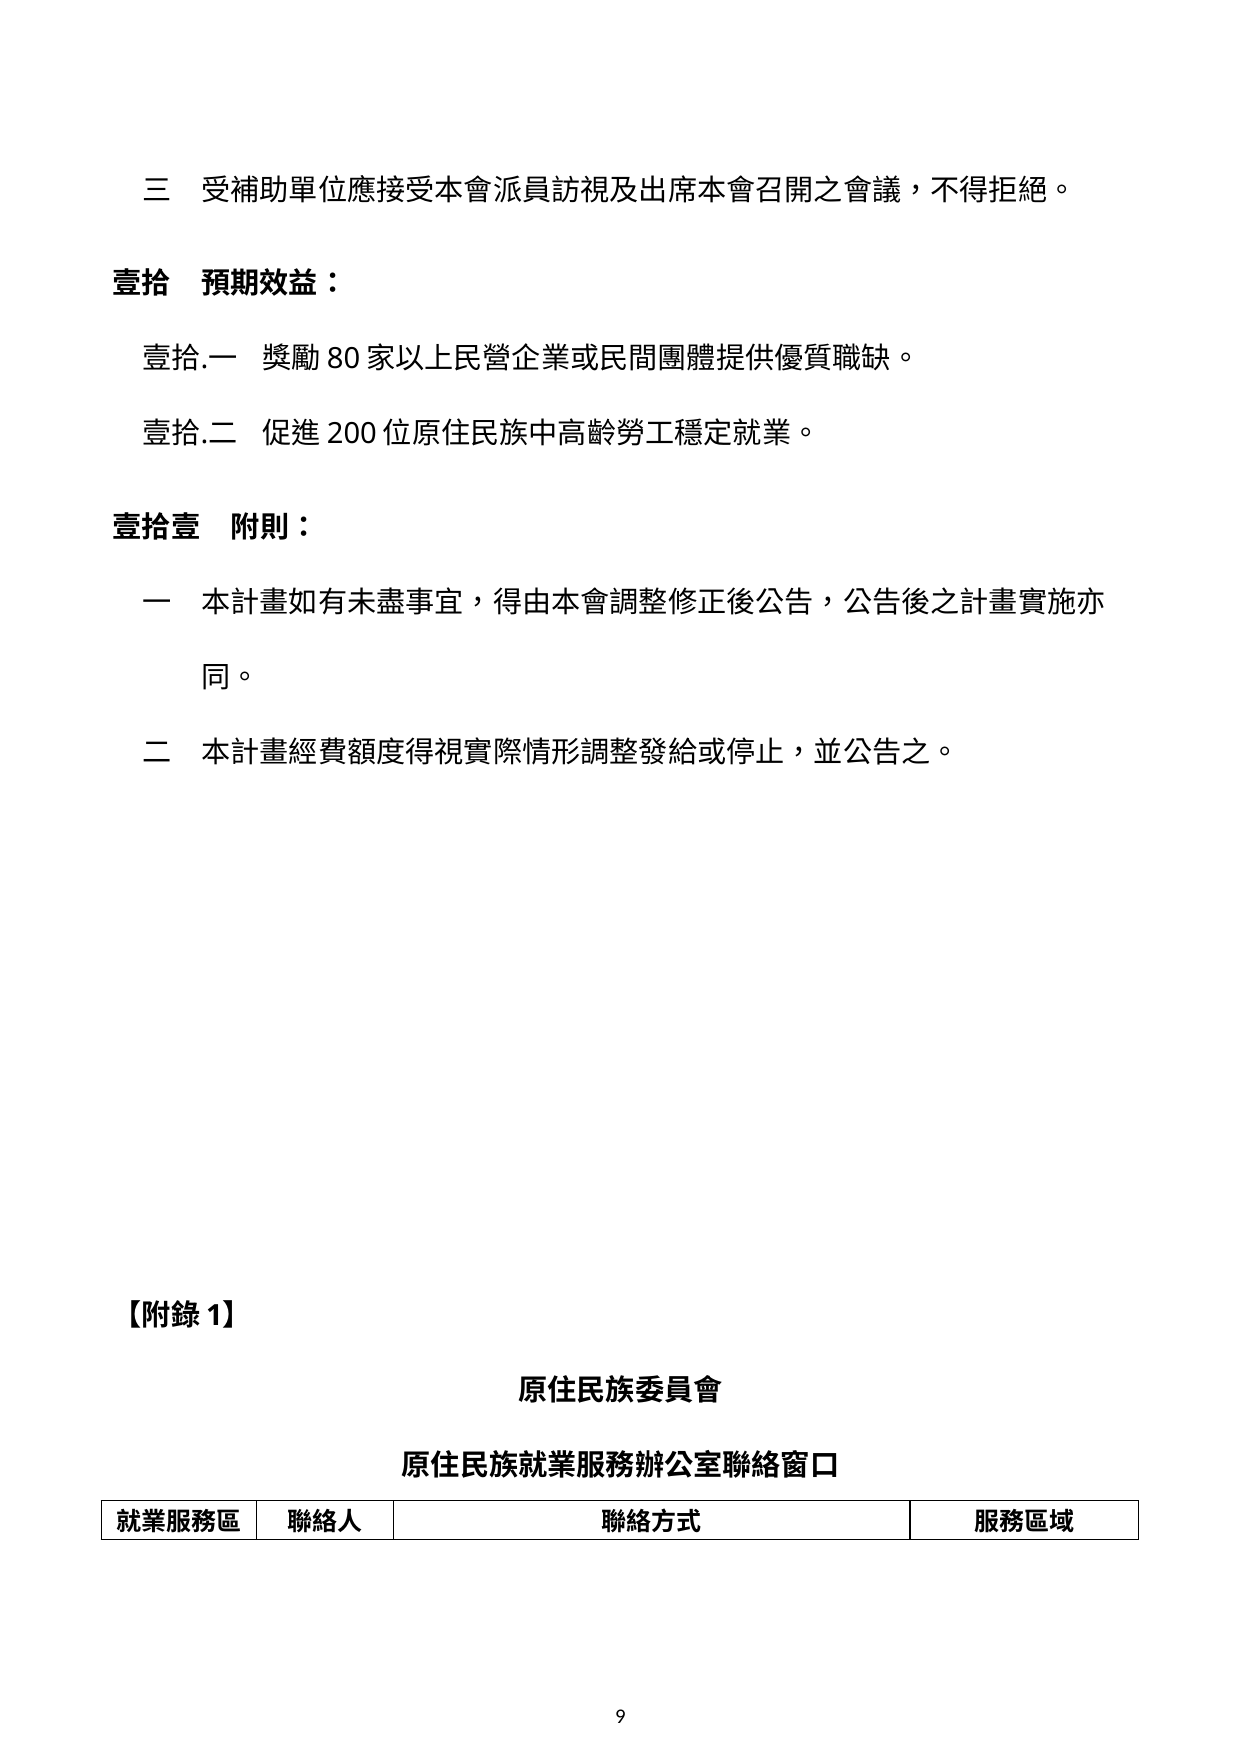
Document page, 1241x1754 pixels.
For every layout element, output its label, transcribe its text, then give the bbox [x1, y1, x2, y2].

list 附則： [112, 487, 1128, 562]
table_header 就業服務區 [102, 1501, 256, 1538]
text 原住民族委員會 [112, 1350, 1128, 1425]
table_header 聯絡人 [257, 1501, 393, 1538]
list 受補助單位應接受本會派員訪視及出席本會召開之會議，不得拒絕。 [142, 150, 1128, 225]
text 【附錄1】 [112, 1275, 1128, 1350]
text 原住民族就業服務辦公室聯絡窗口 [112, 1425, 1128, 1500]
list 促進200位原住民族中高齡勞工穩定就業。 [142, 394, 1128, 469]
list 獎勵80家以上民營企業或民間團體提供優質職缺。 [142, 319, 1128, 394]
list 本計畫如有未盡事宜，得由本會調整修正後公告，公告後之計畫實施亦同。 [142, 562, 1128, 712]
list 預期效益： [112, 244, 1128, 319]
table_header 服務區域 [911, 1501, 1138, 1538]
list 本計畫經費額度得視實際情形調整發給或停止，並公告之。 [142, 712, 1128, 787]
table_header 聯絡方式 [394, 1501, 909, 1538]
